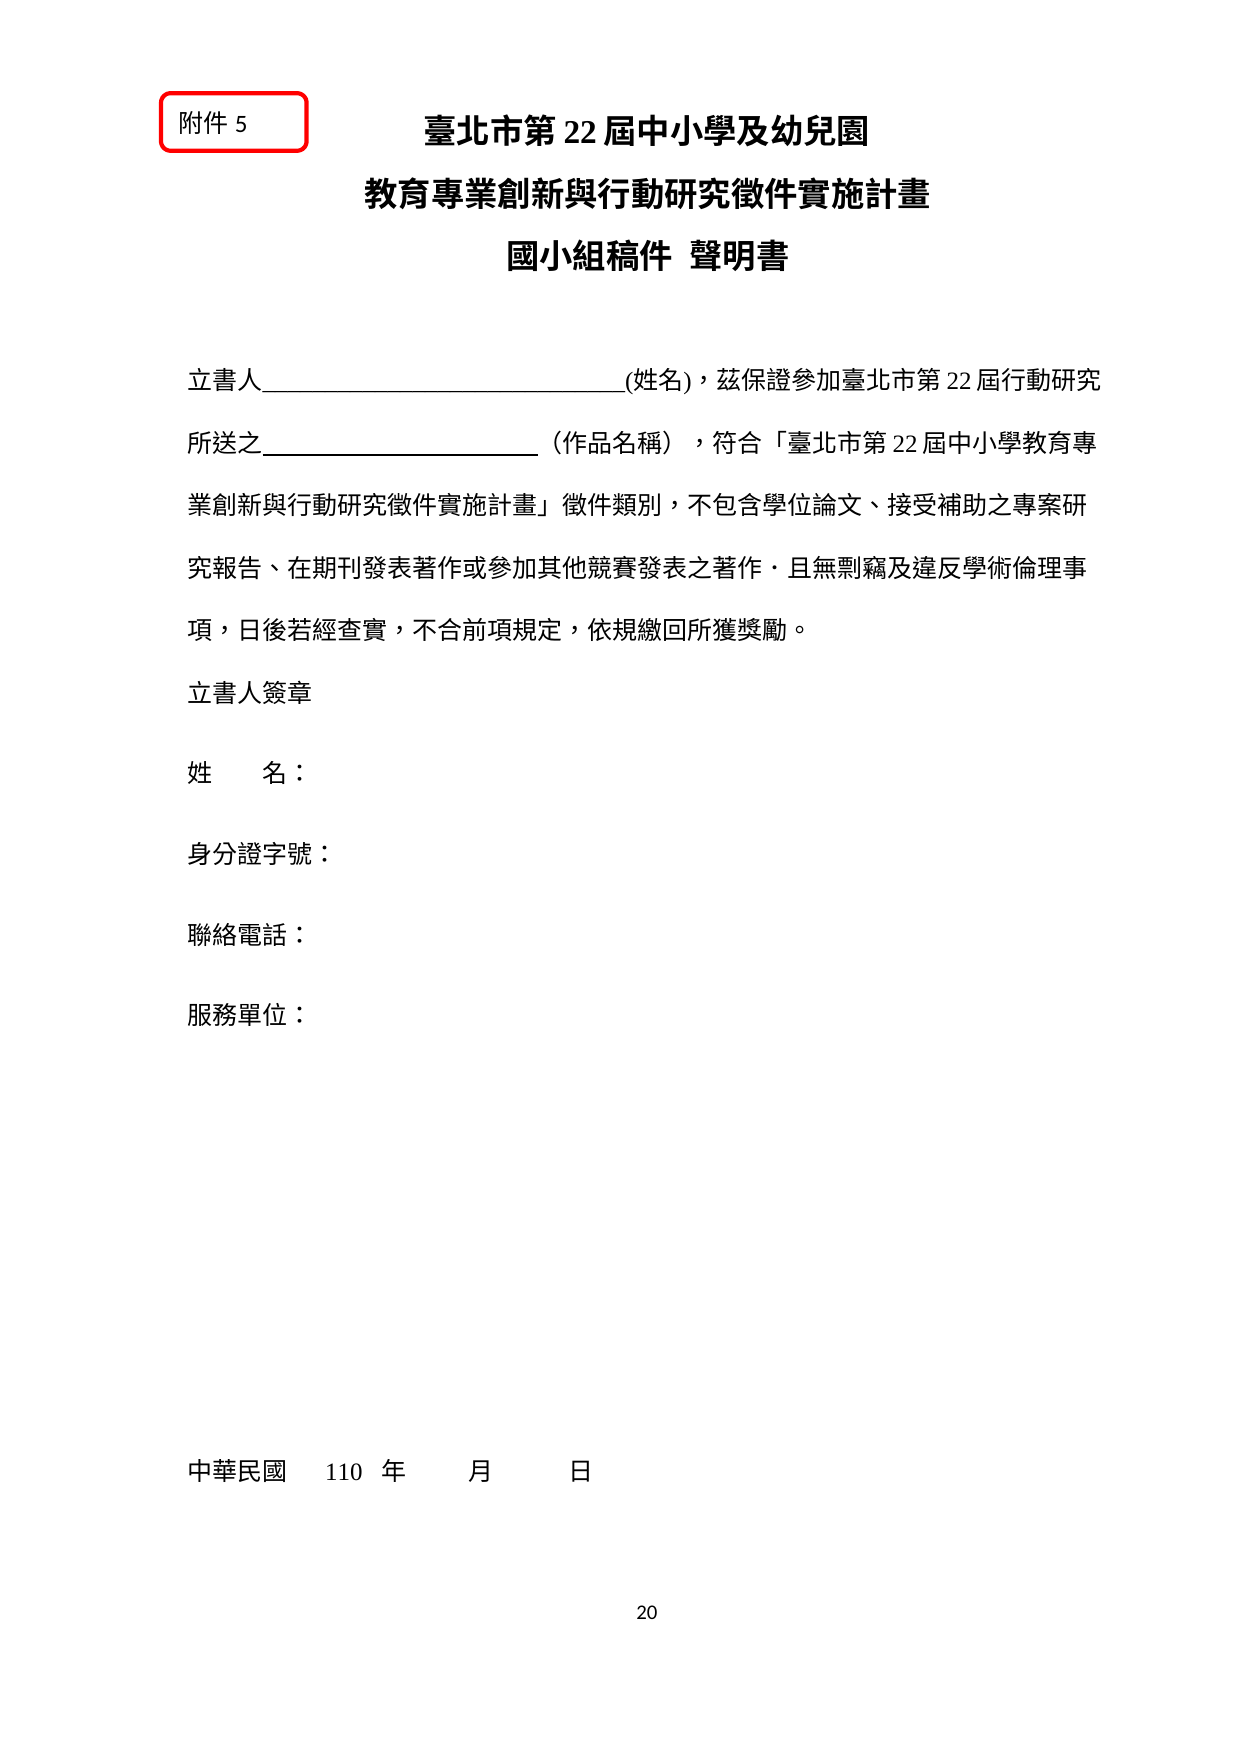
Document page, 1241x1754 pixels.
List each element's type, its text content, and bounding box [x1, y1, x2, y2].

text 立書人_____________________________(姓名)，茲保證參加臺北市第22屆行動研究所送之 （作品名稱），符合「臺北市第22屆中小學教育專業創新與行動研究徵件實施計畫」徵件類別，不包含學位論文、接受補助之專案研究報告、在期刊發表著作或參加其他競賽發表之著作．且無剽竊及違反學術倫理事項，日後若經查實，不合前項規定，依規繳回所獲獎勵。 [187, 337, 1108, 650]
text 立書人簽章 [187, 650, 1108, 712]
text 教育專業創新與行動研究徵件實施計畫 [187, 150, 1108, 212]
text 服務單位： [187, 972, 1108, 1035]
text 姓 名： [187, 730, 1108, 793]
text 臺北市第22屆中小學及幼兒園 [187, 87, 1106, 150]
text 中華民國 110 年 月 日 [187, 1428, 1108, 1490]
text 身分證字號： [187, 811, 1108, 873]
text 國小組稿件 聲明書 [187, 212, 1108, 275]
text 聯絡電話： [187, 892, 1108, 954]
